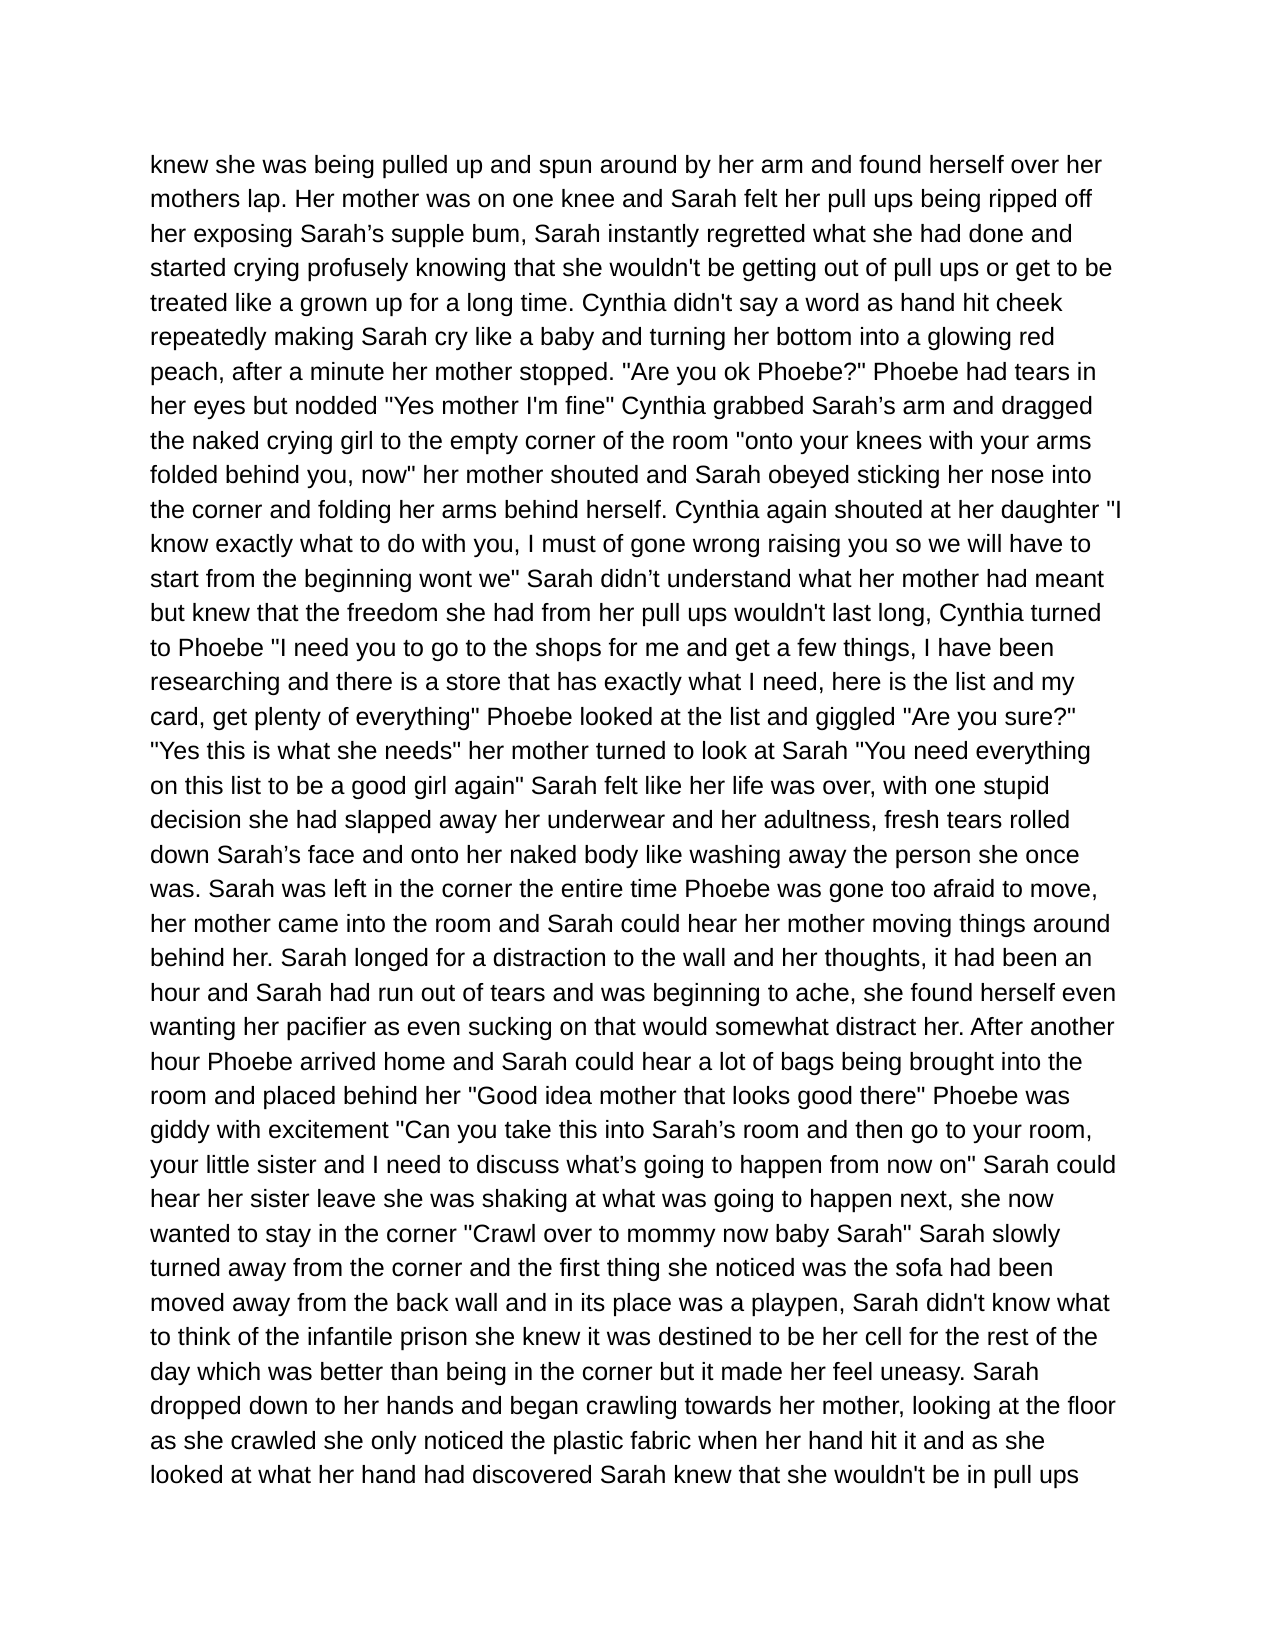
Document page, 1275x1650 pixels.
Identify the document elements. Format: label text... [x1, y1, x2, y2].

text knew she was being pulled up and spun around by her arm and found herself over her mothers lap. Her mother was on one knee and Sarah felt her pull ups being ripped off her exposing Sarah’s supple bum, Sarah instantly regretted what she had done and started crying profusely knowing that she wouldn't be getting out of pull ups or get to be treated like a grown up for a long time. Cynthia didn't say a word as hand hit cheek repeatedly making Sarah cry like a baby and turning her bottom into a glowing red peach, after a minute her mother stopped. "Are you ok Phoebe?" Phoebe had tears in her eyes but nodded "Yes mother I'm fine" Cynthia grabbed Sarah’s arm and dragged the naked crying girl to the empty corner of the room "onto your knees with your arms folded behind you, now" her mother shouted and Sarah obeyed sticking her nose into the corner and folding her arms behind herself. Cynthia again shouted at her daughter "I know exactly what to do with you, I must of gone wrong raising you so we will have to start from the beginning wont we" Sarah didn’t understand what her mother had meant but knew that the freedom she had from her pull ups wouldn't last long, Cynthia turned to Phoebe "I need you to go to the shops for me and get a few things, I have been researching and there is a store that has exactly what I need, here is the list and my card, get plenty of everything" Phoebe looked at the list and giggled "Are you sure?" "Yes this is what she needs" her mother turned to look at Sarah "You need everything on this list to be a good girl again" Sarah felt like her life was over, with one stupid decision she had slapped away her underwear and her adultness, fresh tears rolled down Sarah’s face and onto her naked body like washing away the person she once was. Sarah was left in the corner the entire time Phoebe was gone too afraid to move, her mother came into the room and Sarah could hear her mother moving things around behind her. Sarah longed for a distraction to the wall and her thoughts, it had been an hour and Sarah had run out of tears and was beginning to ache, she found herself even wanting her pacifier as even sucking on that would somewhat distract her. After another hour Phoebe arrived home and Sarah could hear a lot of bags being brought into the room and placed behind her "Good idea mother that looks good there" Phoebe was giddy with excitement "Can you take this into Sarah’s room and then go to your room, your little sister and I need to discuss what’s going to happen from now on" Sarah could hear her sister leave she was shaking at what was going to happen next, she now wanted to stay in the corner "Crawl over to mommy now baby Sarah" Sarah slowly turned away from the corner and the first thing she noticed was the sofa had been moved away from the back wall and in its place was a playpen, Sarah didn't know what to think of the infantile prison she knew it was destined to be her cell for the rest of the day which was better than being in the corner but it made her feel uneasy. Sarah dropped down to her hands and began crawling towards her mother, looking at the floor as she crawled she only noticed the plastic fabric when her hand hit it and as she looked at what her hand had discovered Sarah knew that she wouldn't be in pull ups [150, 150, 1125, 1489]
